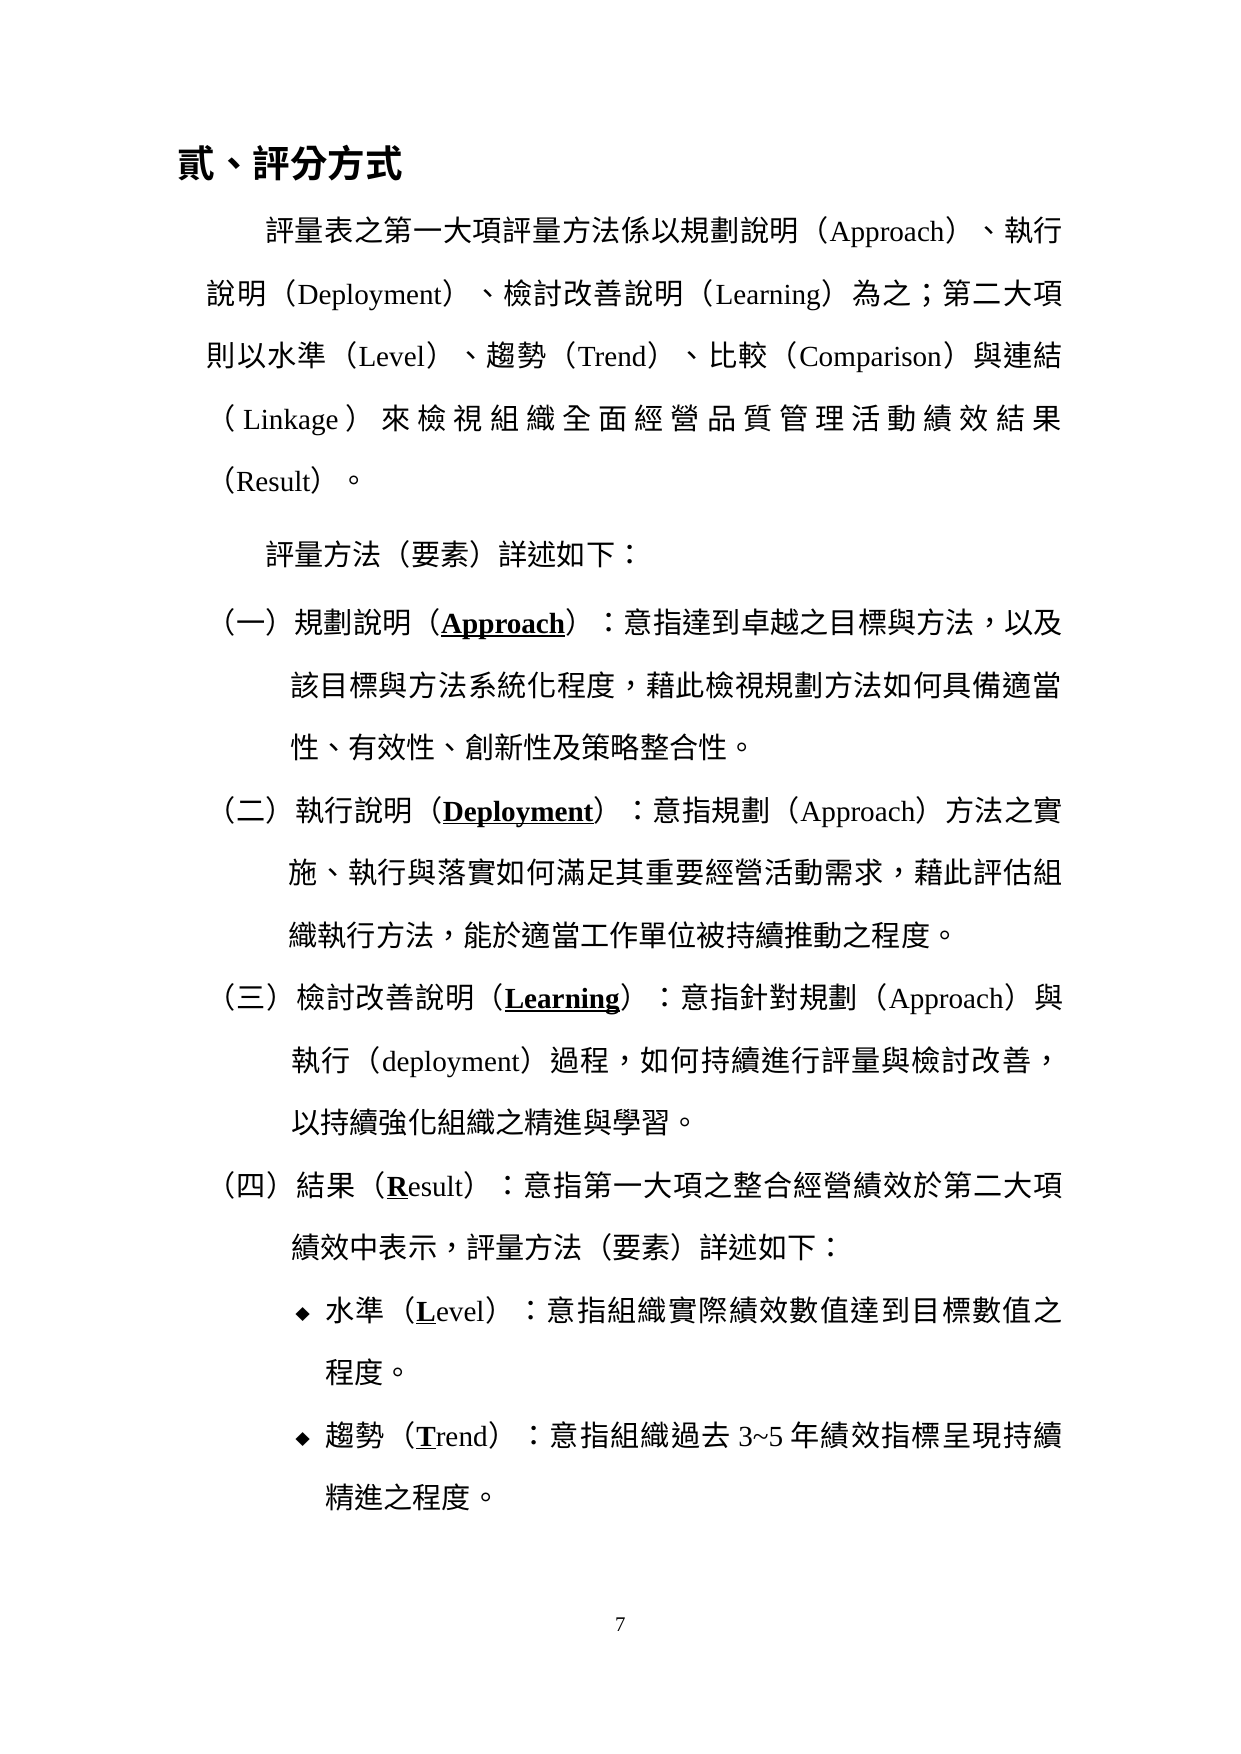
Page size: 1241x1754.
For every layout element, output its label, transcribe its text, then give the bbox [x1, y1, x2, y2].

text （一）規劃說明（Approach）：意指達到卓越之目標與方法，以及該目標與方法系統化程度，藉此檢視規劃方法如何具備適當性、有效性、創新性及策略整合性。 [207, 579, 1063, 767]
text （三）檢討改善說明（Learning）：意指針對規劃（Approach）與執行（deployment）過程，如何持續進行評量與檢討改善，以持續強化組織之精進與學習。 [207, 954, 1063, 1142]
list 水準（Level）：意指組織實際績效數值達到目標數值之程度。 [295, 1267, 1063, 1392]
text 評量方法（要素）詳述如下： [207, 511, 1063, 573]
subtitle 貳、評分方式 [177, 119, 1063, 182]
text （二）執行說明（Deployment）：意指規劃（Approach）方法之實施、執行與落實如何滿足其重要經營活動需求，藉此評估組織執行方法，能於適當工作單位被持續推動之程度。 [207, 767, 1063, 954]
text 評量表之第一大項評量方法係以規劃說明（Approach）、執行說明（Deployment）、檢討改善說明（Learning）為之；第二大項則以水準（Level）、趨勢（Trend）、比較（Comparison）與連結（Linkage）來檢視組織全面經營品質管理活動績效結果（Result）。 [207, 187, 1063, 500]
list 趨勢（Trend）：意指組織過去3~5年績效指標呈現持續精進之程度。 [295, 1392, 1063, 1517]
text （四）結果（Result）：意指第一大項之整合經營績效於第二大項績效中表示，評量方法（要素）詳述如下： [207, 1142, 1063, 1267]
